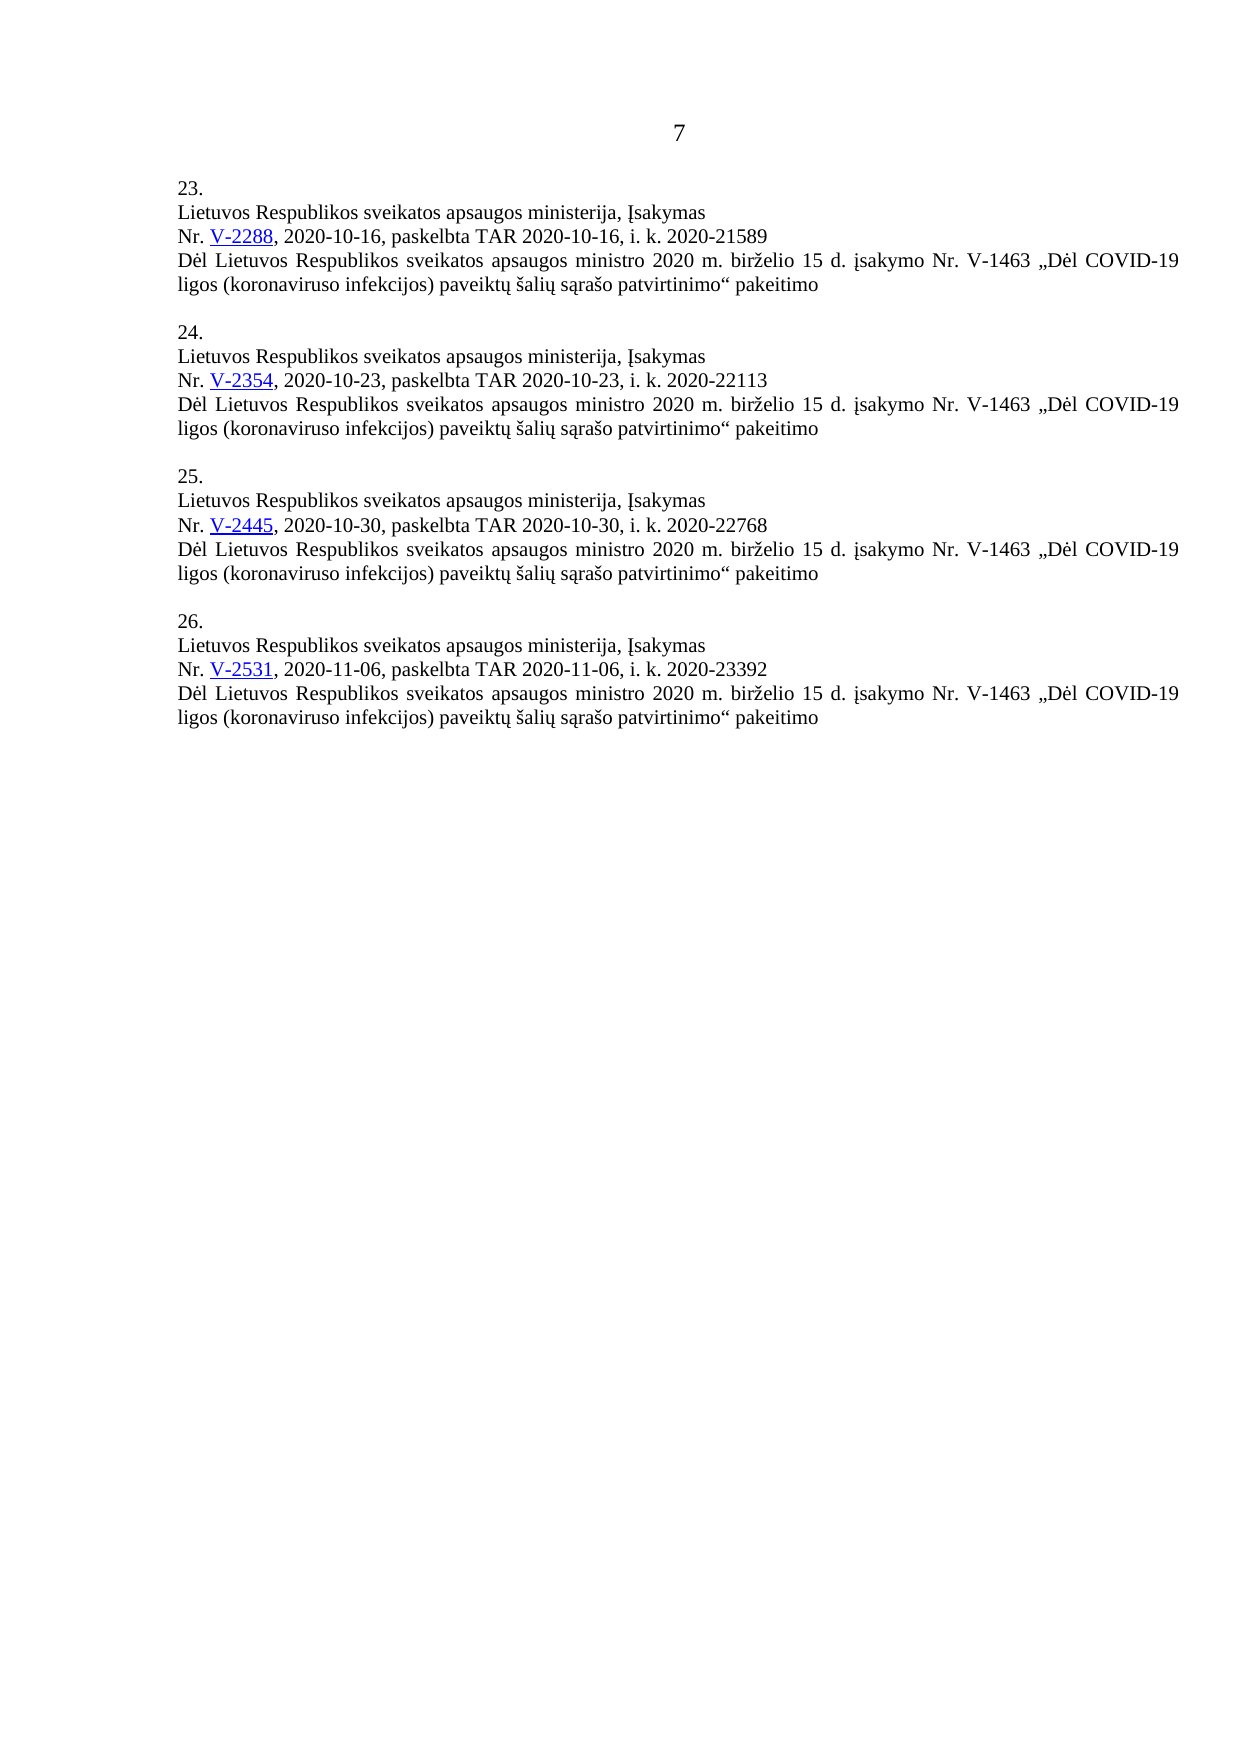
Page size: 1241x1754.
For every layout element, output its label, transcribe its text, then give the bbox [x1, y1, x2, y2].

text Nr. V-2531, 2020-11-06, paskelbta TAR 2020-11-06, i. k. 2020-23392 [177, 657, 1181, 681]
text Lietuvos Respublikos sveikatos apsaugos ministerija, Įsakymas [177, 633, 1181, 657]
text Dėl Lietuvos Respublikos sveikatos apsaugos ministro 2020 m. birželio 15 d. įsakymo Nr. V-1463 „Dėl COVID-19 ligos (koronaviruso infekcijos) paveiktų šalių sąrašo patvirtinimo“ pakeitimo [177, 248, 1181, 296]
text Nr. V-2288, 2020-10-16, paskelbta TAR 2020-10-16, i. k. 2020-21589 [177, 224, 1181, 248]
text Dėl Lietuvos Respublikos sveikatos apsaugos ministro 2020 m. birželio 15 d. įsakymo Nr. V-1463 „Dėl COVID-19 ligos (koronaviruso infekcijos) paveiktų šalių sąrašo patvirtinimo“ pakeitimo [177, 681, 1181, 729]
text Lietuvos Respublikos sveikatos apsaugos ministerija, Įsakymas [177, 488, 1181, 512]
text Nr. V-2354, 2020-10-23, paskelbta TAR 2020-10-23, i. k. 2020-22113 [177, 368, 1181, 392]
text Dėl Lietuvos Respublikos sveikatos apsaugos ministro 2020 m. birželio 15 d. įsakymo Nr. V-1463 „Dėl COVID-19 ligos (koronaviruso infekcijos) paveiktų šalių sąrašo patvirtinimo“ pakeitimo [177, 537, 1181, 585]
text Dėl Lietuvos Respublikos sveikatos apsaugos ministro 2020 m. birželio 15 d. įsakymo Nr. V-1463 „Dėl COVID-19 ligos (koronaviruso infekcijos) paveiktų šalių sąrašo patvirtinimo“ pakeitimo [177, 392, 1181, 440]
text 23. [177, 176, 1181, 200]
text Lietuvos Respublikos sveikatos apsaugos ministerija, Įsakymas [177, 200, 1181, 224]
text Nr. V-2445, 2020-10-30, paskelbta TAR 2020-10-30, i. k. 2020-22768 [177, 512, 1181, 537]
text 25. [177, 464, 1181, 488]
text 24. [177, 320, 1181, 344]
text Lietuvos Respublikos sveikatos apsaugos ministerija, Įsakymas [177, 344, 1181, 368]
text 26. [177, 609, 1181, 633]
